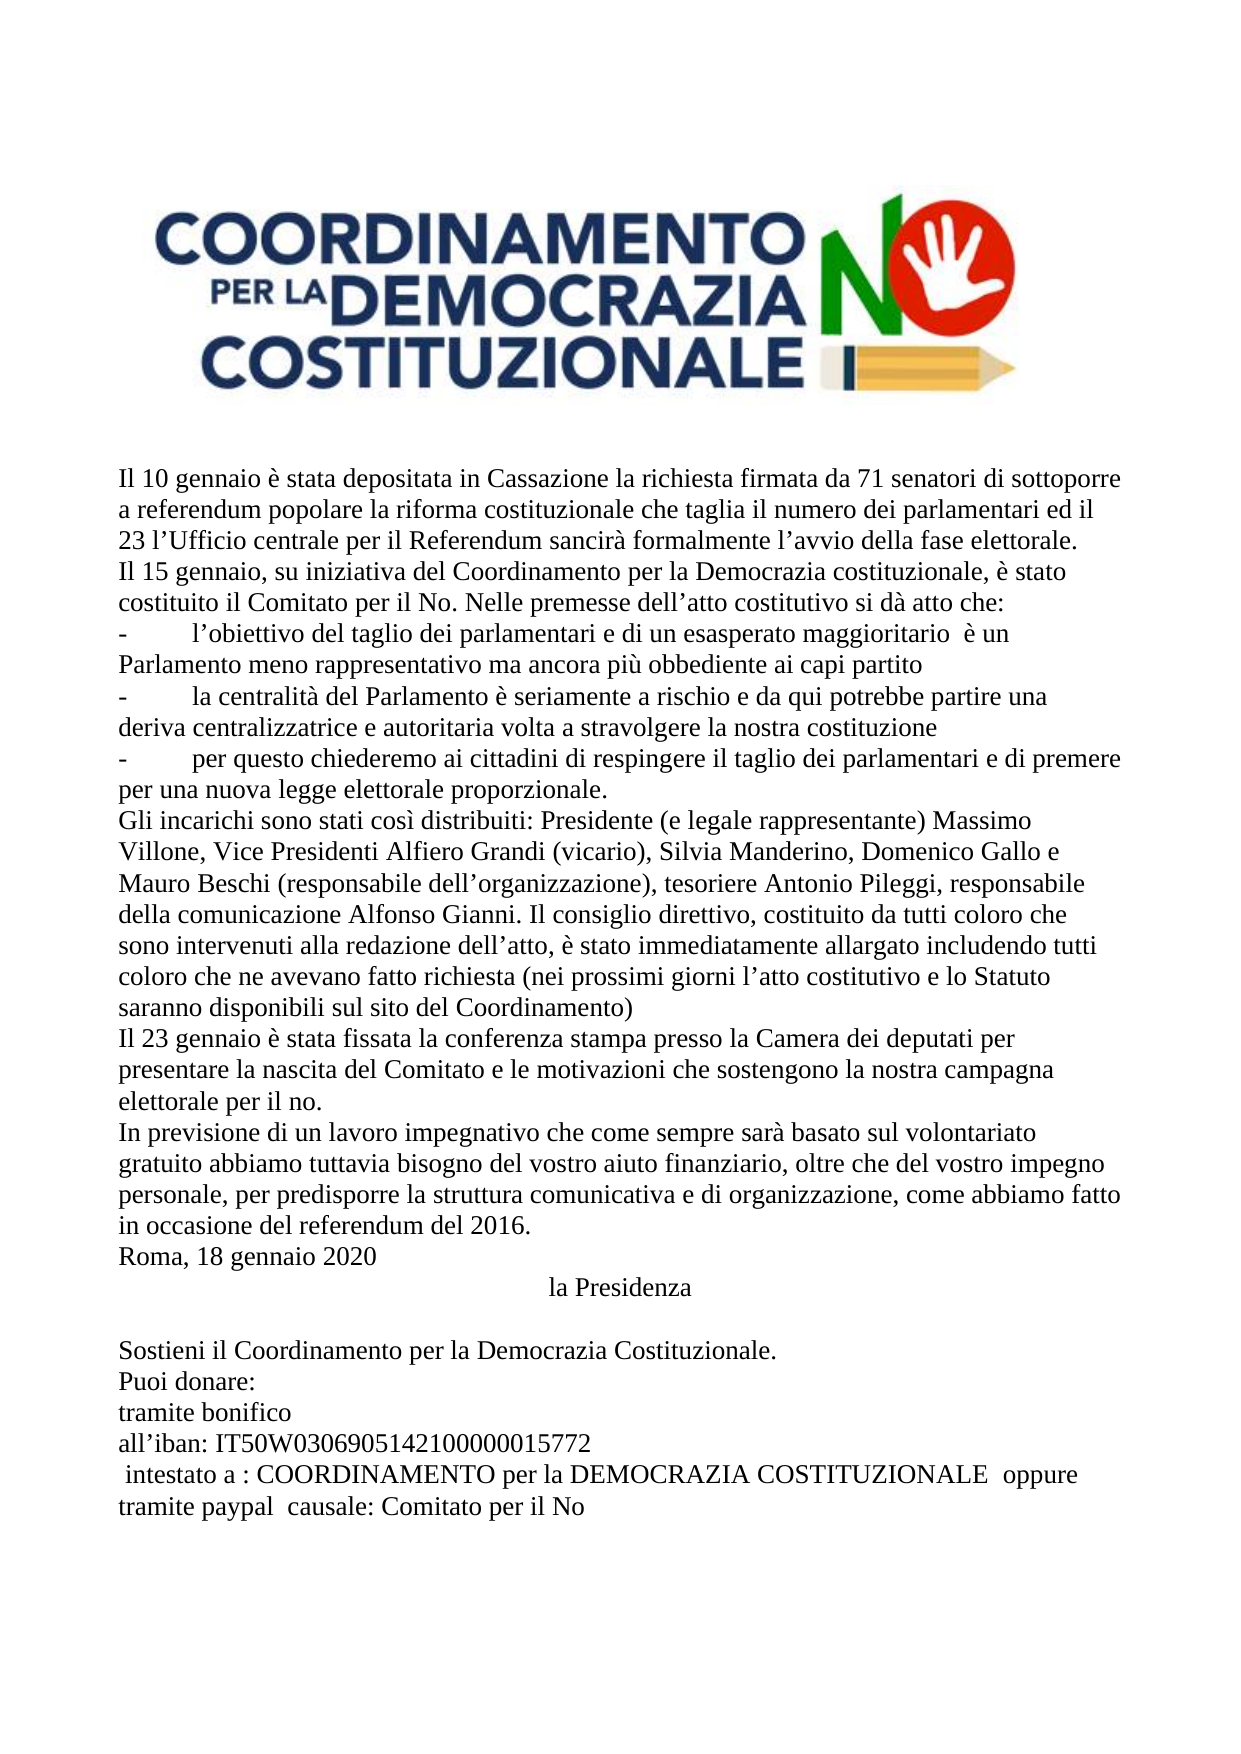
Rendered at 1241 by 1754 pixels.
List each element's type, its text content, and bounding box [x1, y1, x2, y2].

text Roma, 18 gennaio 2020 [118, 1240, 1122, 1272]
text Puoi donare: [118, 1365, 1122, 1396]
text - l’obiettivo del taglio dei parlamentari e di un esasperato maggioritario è un Parlamento meno rappresentativo ma ancora più obbediente ai capi partito [118, 617, 1122, 680]
text - per questo chiederemo ai cittadini di respingere il taglio dei parlamentari e di premere per una nuova legge elettorale proporzionale. [118, 742, 1122, 804]
text - la centralità del Parlamento è seriamente a rischio e da qui potrebbe partire una deriva centralizzatrice e autoritaria volta a stravolgere la nostra costituzione [118, 680, 1122, 742]
text tramite bonifico all’iban: IT50W0306905142100000015772 [118, 1396, 1122, 1458]
text Sostieni il Coordinamento per la Democrazia Costituzionale. [118, 1334, 1122, 1365]
text Il 10 gennaio è stata depositata in Cassazione la richiesta firmata da 71 senatori di sottoporre a referendum popolare la riforma costituzionale che taglia il numero dei parlamentari ed il 23 l’Ufficio centrale per il Referendum sancirà formalmente l’avvio della fase elettorale. [118, 462, 1122, 555]
text intestato a : COORDINAMENTO per la DEMOCRAZIA COSTITUZIONALE oppure tramite paypal causale: Comitato per il No [118, 1458, 1122, 1521]
text la Presidenza [118, 1272, 1122, 1303]
text Il 23 gennaio è stata fissata la conferenza stampa presso la Camera dei deputati per presentare la nascita del Comitato e le motivazioni che sostengono la nostra campagna elettorale per il no. [118, 1022, 1122, 1116]
text In previsione di un lavoro impegnativo che come sempre sarà basato sul volontariato gratuito abbiamo tuttavia bisogno del vostro aiuto finanziario, oltre che del vostro impegno personale, per predisporre la struttura comunicativa e di organizzazione, come abbiamo fatto in occasione del referendum del 2016. [118, 1116, 1122, 1240]
text Il 15 gennaio, su iniziativa del Coordinamento per la Democrazia costituzionale, è stato costituito il Comitato per il No. Nelle premesse dell’atto costitutivo si dà atto che: [118, 555, 1122, 617]
text Gli incarichi sono stati così distribuiti: Presidente (e legale rappresentante) Massimo Villone, Vice Presidenti Alfiero Grandi (vicario), Silvia Manderino, Domenico Gallo e Mauro Beschi (responsabile dell’organizzazione), tesoriere Antonio Pileggi, responsabile della comunicazione Alfonso Gianni. Il consiglio direttivo, costituito da tutti coloro che sono intervenuti alla redazione dell’atto, è stato immediatamente allargato includendo tutti coloro che ne avevano fatto richiesta (nei prossimi giorni l’atto costitutivo e lo Statuto saranno disponibili sul sito del Coordinamento) [118, 804, 1122, 1022]
